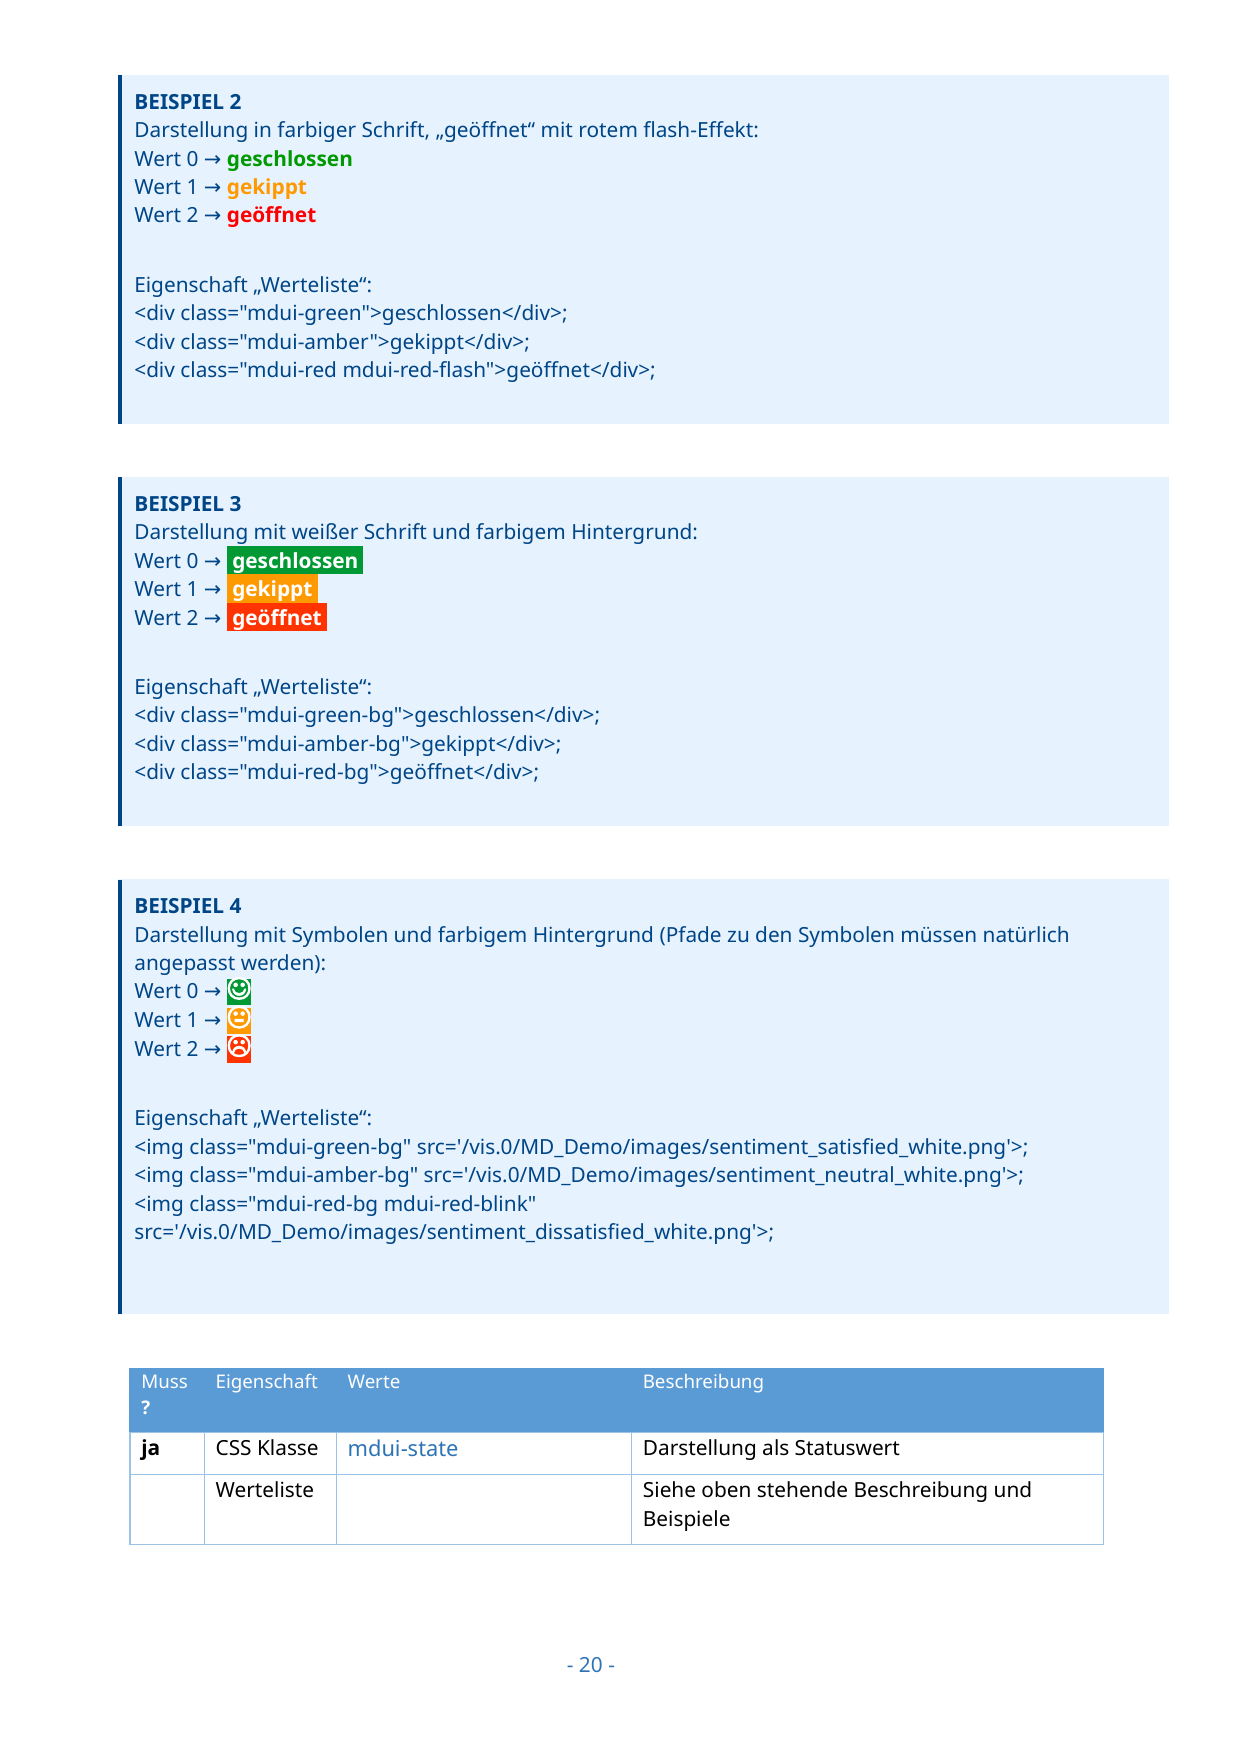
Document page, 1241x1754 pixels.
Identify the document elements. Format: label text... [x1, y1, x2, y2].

table_cell Werteliste [205, 1475, 336, 1544]
text BEISPIEL 3 Darstellung mit weißer Schrift und farbigem Hintergrund: Wert 0 → geschlossen Wert 1 → gekippt Wert 2 → geöffnet [122, 477, 1169, 660]
text BEISPIEL 4 Darstellung mit Symbolen und farbigem Hintergrund (Pfade zu den Symbolen müssen natürlich angepasst werden): Wert 0 →  Wert 1 →  Wert 2 →  [118, 879, 1169, 1091]
table_cell mdui-state [337, 1433, 631, 1474]
table_header Werte [336, 1369, 631, 1432]
table_cell CSS Klasse [205, 1433, 336, 1474]
table_cell ja [131, 1433, 204, 1474]
text Eigenschaft „Werteliste“: <img class="mdui-green-bg" src='/vis.0/MD_Demo/images/sentiment_satisfied_white.png'>; <img class="mdui-amber-bg" src='/vis.0/MD_Demo/images/sentiment_neutral_white.png'>; <img class="mdui-red-bg mdui-red-blink" src='/vis.0/MD_Demo/images/sentiment_dissatisfied_white.png'>; [122, 1092, 1169, 1314]
table_header Muss? [131, 1369, 204, 1432]
table_cell Darstellung als Statuswert [632, 1433, 1103, 1474]
table_cell Siehe oben stehende Beschreibung und Beispiele [632, 1475, 1103, 1544]
text Eigenschaft „Werteliste“: <div class="mdui-green-bg">geschlossen</div>; <div class="mdui-amber-bg">gekippt</div>; <div class="mdui-red-bg">geöffnet</div>; [122, 660, 1169, 826]
text Eigenschaft „Werteliste“: <div class="mdui-green">geschlossen</div>; <div class="mdui-amber">gekippt</div>; <div class="mdui-red mdui-red-flash">geöffnet</div>; [122, 258, 1169, 424]
table_cell [131, 1475, 204, 1544]
text BEISPIEL 2 Darstellung in farbiger Schrift, „geöffnet“ mit rotem flash-Effekt: Wert 0 → geschlossen Wert 1 → gekippt Wert 2 → geöffnet [122, 75, 1169, 257]
table_cell [337, 1475, 631, 1544]
table_header Eigenschaft [204, 1369, 336, 1432]
table_header Beschreibung [631, 1369, 1103, 1432]
